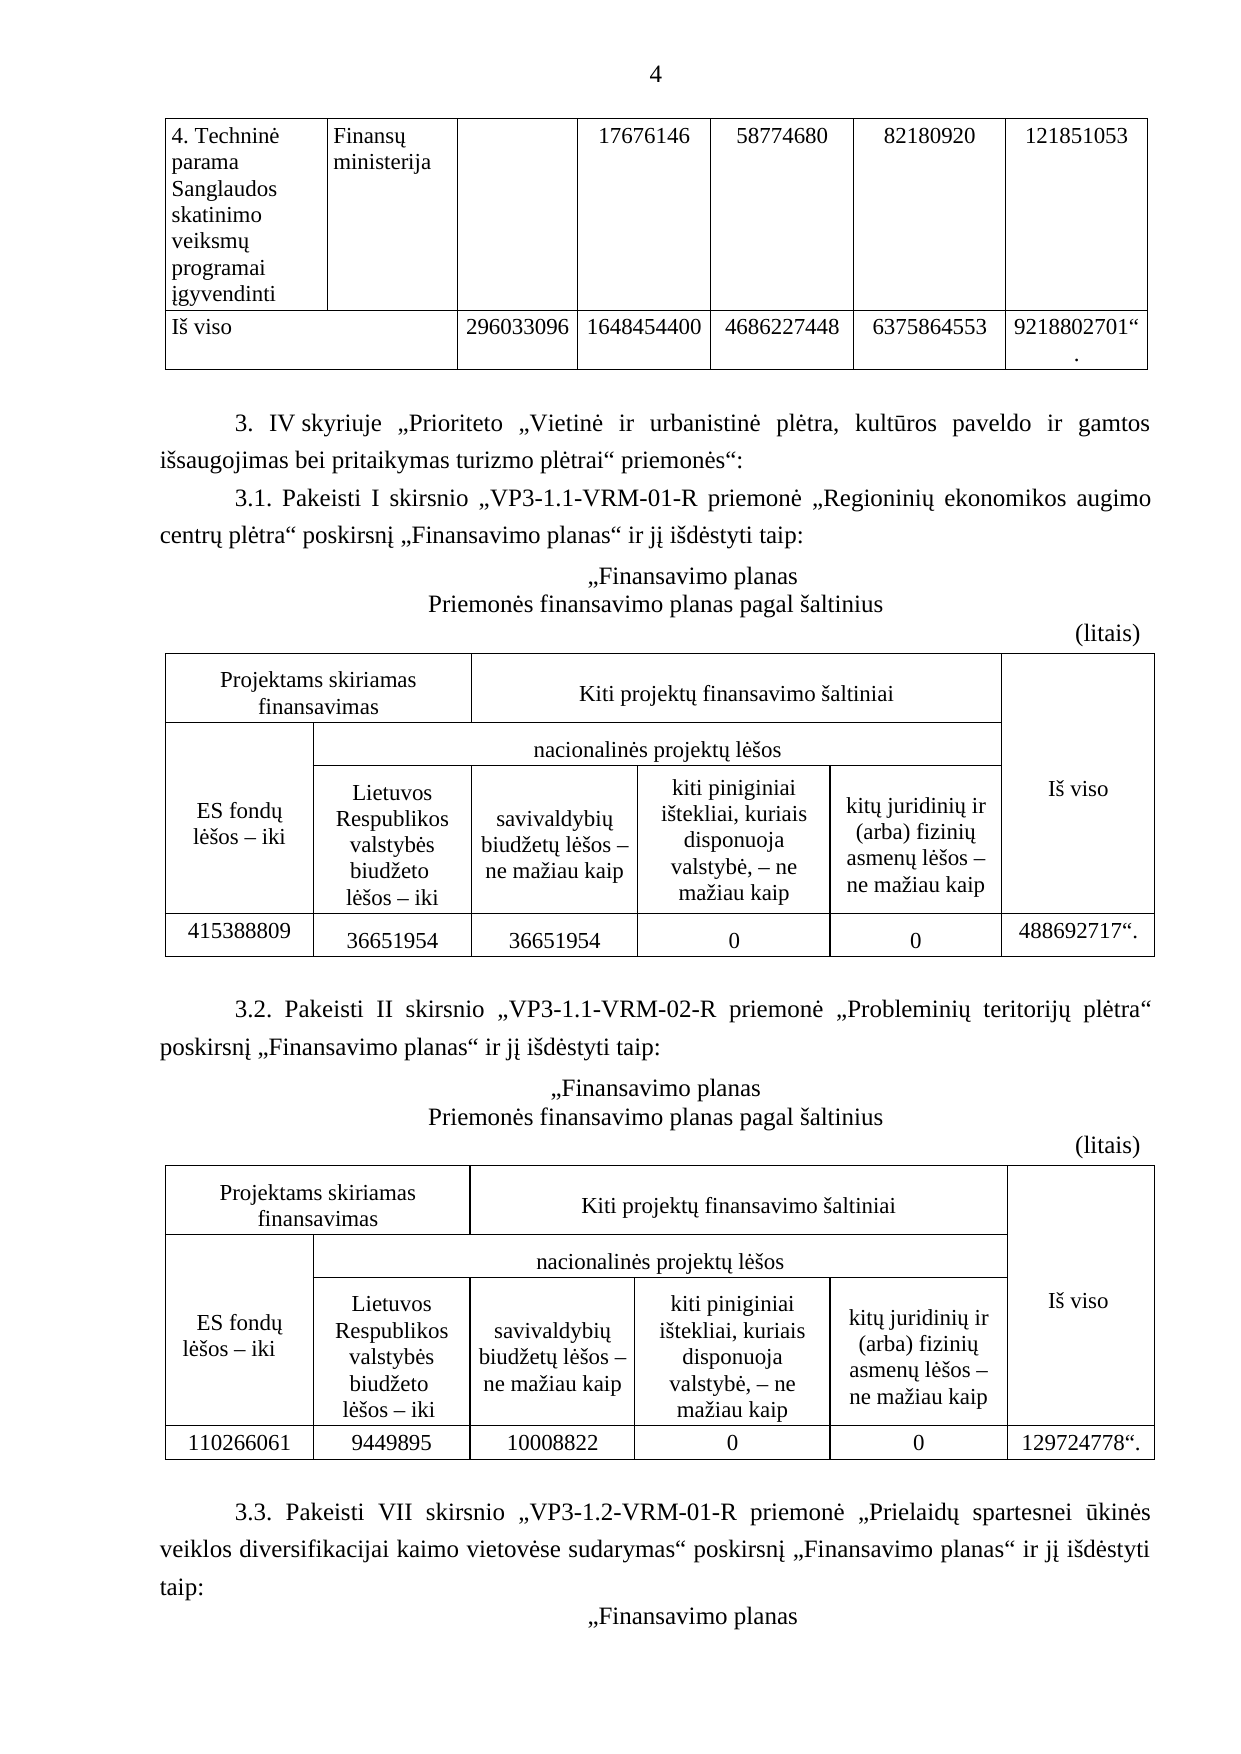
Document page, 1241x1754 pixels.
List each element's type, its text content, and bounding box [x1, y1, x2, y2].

table_header Projektams skiriamas finansavimas [166, 654, 471, 722]
table_cell 0 [831, 1426, 1007, 1458]
table_cell nacionalinės projektų lėšos [314, 1235, 1007, 1277]
table_cell 6375864553 [854, 311, 1005, 369]
text 3.1. Pakeisti I skirsnio „VP3-1.1-VRM-01-R priemonė „Regioninių ekonomikos augimo centrų plėtra“ poskirsnį „Finansavimo planas“ ir jį išdėstyti taip: [159, 474, 1152, 549]
table_cell 82180920 [854, 119, 1005, 309]
table_cell 4686227448 [711, 311, 853, 369]
table_cell 9218802701“. [1006, 311, 1147, 369]
table_cell [458, 119, 577, 309]
table_cell 9449895 [314, 1426, 469, 1458]
text (litais) [1075, 618, 1152, 647]
table_cell 110266061 [166, 1426, 313, 1458]
table_cell 36651954 [472, 914, 637, 956]
table_cell 129724778“. [1008, 1426, 1154, 1458]
table_cell ES fondų lėšos – iki [166, 723, 313, 913]
table_cell Iš viso [166, 311, 457, 369]
table_cell 58774680 [711, 119, 853, 309]
table_cell 10008822 [471, 1426, 634, 1458]
table_cell 0 [635, 1426, 829, 1458]
text 3.2. Pakeisti II skirsnio „VP3-1.1-VRM-02-R priemonė „Probleminių teritorijų plėtra“ poskirsnį „Finansavimo planas“ ir jį išdėstyti taip: [159, 986, 1152, 1061]
table_cell savivaldybių biudžetų lėšos – ne mažiau kaip [472, 766, 637, 913]
table_cell Finansų ministerija [328, 119, 457, 309]
table_cell 415388809 [166, 914, 313, 956]
table_header Projektams skiriamas finansavimas [166, 1166, 469, 1234]
table_cell 17676146 [578, 119, 710, 309]
text „Finansavimo planas [233, 561, 1152, 589]
table_header Kiti projektų finansavimo šaltiniai [472, 654, 1001, 722]
table_header Kiti projektų finansavimo šaltiniai [471, 1166, 1007, 1234]
text Priemonės finansavimo planas pagal šaltinius [159, 589, 1152, 618]
table_cell kitų juridinių ir (arba) fizinių asmenų lėšos – ne mažiau kaip [831, 766, 1001, 913]
table_cell 4. Techninė parama Sanglaudos skatinimo veiksmų programai įgyvendinti [166, 119, 327, 309]
text (litais) [1075, 1130, 1152, 1159]
table_cell 121851053 [1006, 119, 1147, 309]
text „Finansavimo planas [159, 1073, 1152, 1102]
text „Finansavimo planas [233, 1601, 1152, 1629]
table_cell 488692717“. [1002, 914, 1154, 956]
table_cell 36651954 [314, 914, 471, 956]
table_cell ES fondų lėšos – iki [166, 1235, 313, 1425]
table_header Iš viso [1002, 654, 1154, 913]
table_cell savivaldybių biudžetų lėšos – ne mažiau kaip [471, 1278, 634, 1425]
table_cell 296033096 [458, 311, 577, 369]
text 3.3. Pakeisti VII skirsnio „VP3-1.2-VRM-01-R priemonė „Prielaidų spartesnei ūkinės veiklos diversifikacijai kaimo vietovėse sudarymas“ poskirsnį „Finansavimo planas“ ir jį išdėstyti taip: [159, 1488, 1152, 1601]
table_cell 0 [638, 914, 829, 956]
table_cell nacionalinės projektų lėšos [314, 723, 1001, 765]
table_cell Lietuvos Respublikos valstybės biudžeto lėšos – iki [314, 766, 471, 913]
table_cell kiti piniginiai ištekliai, kuriais disponuoja valstybė, – ne mažiau kaip [638, 766, 829, 913]
table_cell kitų juridinių ir (arba) fizinių asmenų lėšos – ne mažiau kaip [831, 1278, 1007, 1425]
table_cell 1648454400 [578, 311, 710, 369]
table_cell kiti piniginiai ištekliai, kuriais disponuoja valstybė, – ne mažiau kaip [635, 1278, 829, 1425]
table_cell Lietuvos Respublikos valstybės biudžeto lėšos – iki [314, 1278, 469, 1425]
table_header Iš viso [1008, 1166, 1154, 1425]
text 3. IV skyriuje „Prioriteto „Vietinė ir urbanistinė plėtra, kultūros paveldo ir gamtos išsaugojimas bei pritaikymas turizmo plėtrai“ priemonės“: [159, 399, 1152, 474]
table_cell 0 [831, 914, 1001, 956]
text Priemonės finansavimo planas pagal šaltinius [159, 1102, 1152, 1130]
